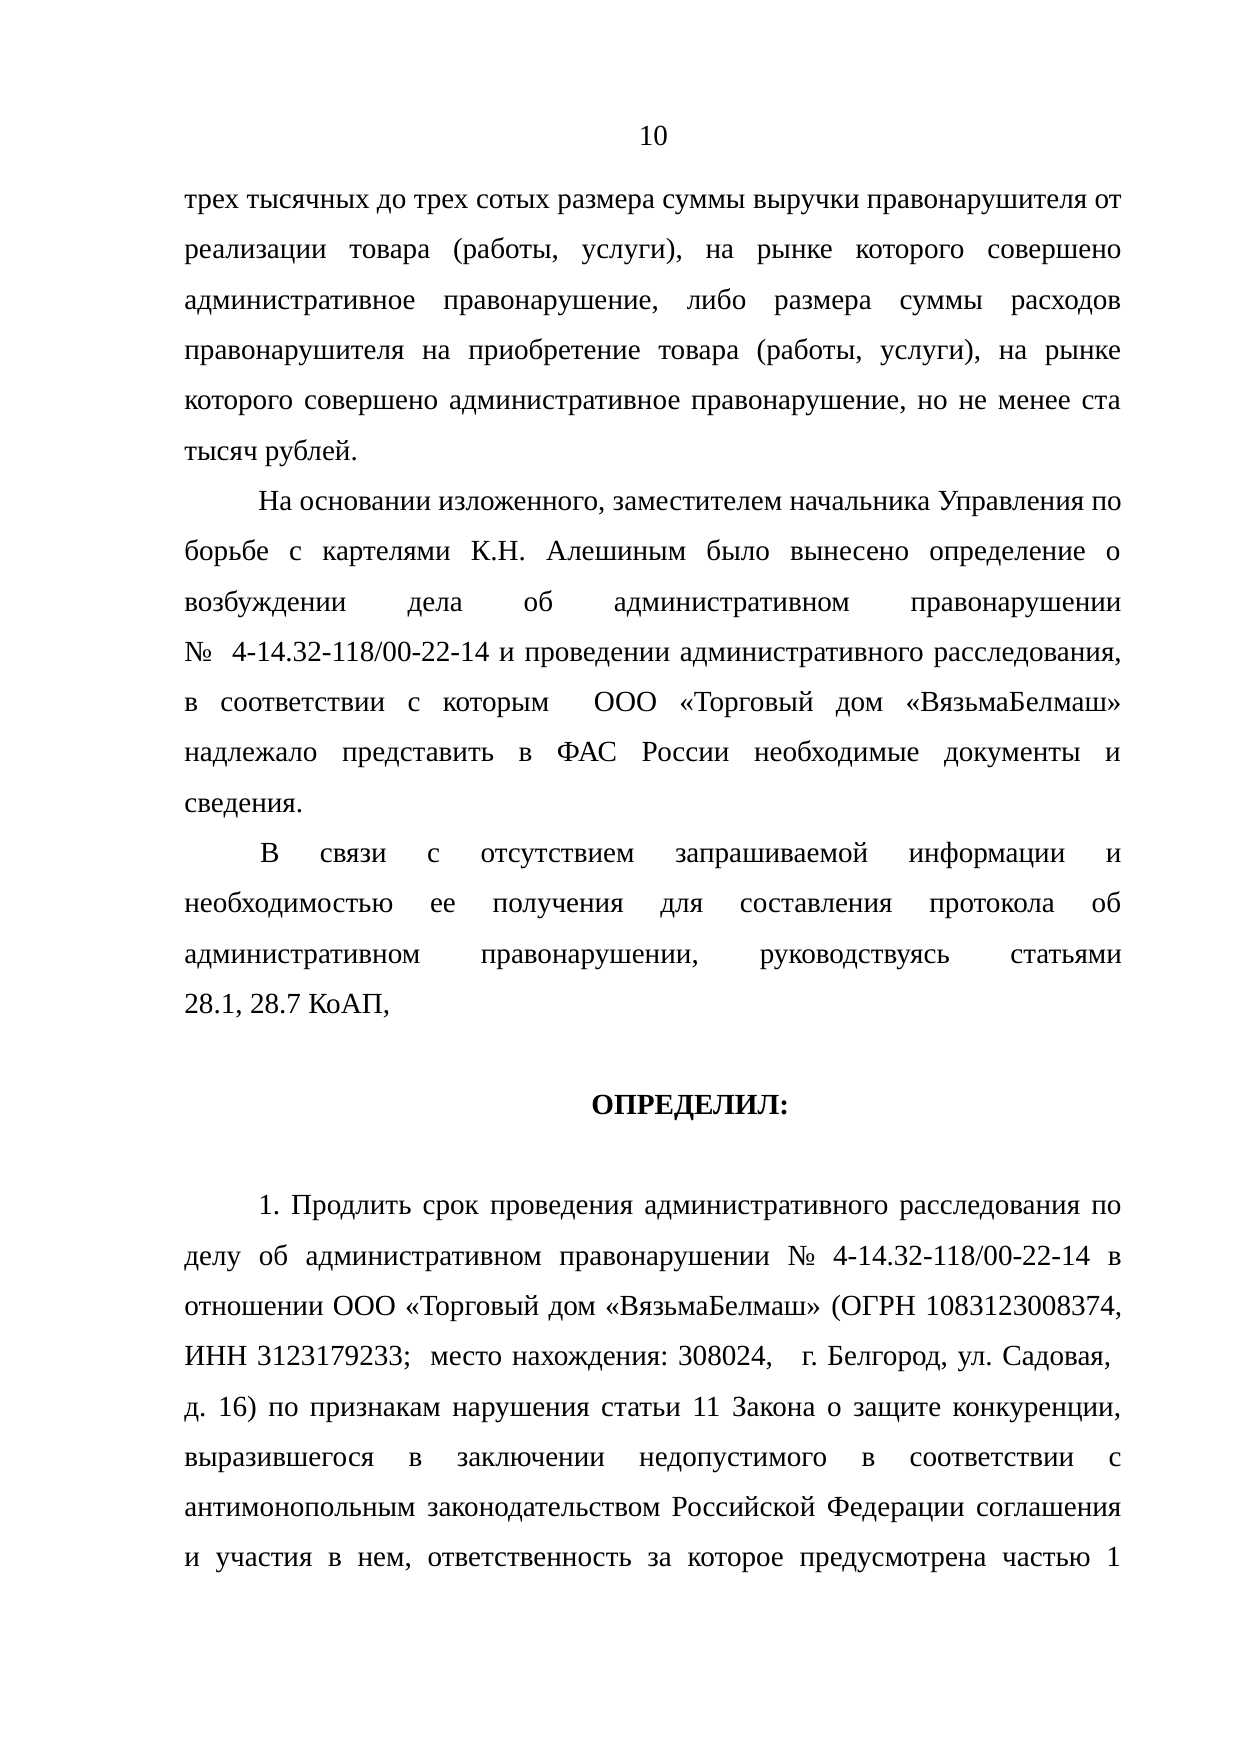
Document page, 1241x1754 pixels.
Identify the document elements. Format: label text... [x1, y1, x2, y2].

text В связи с отсутствием запрашиваемой информации и необходимостью ее получения для составления протокола об административном правонарушении, руководствуясь статьями 28.1, 28.7 КоАП, [184, 835, 1122, 1020]
text На основании изложенного, заместителем начальника Управления по борьбе с картелями К.Н. Алешиным было вынесено определение о возбуждении дела об административном правонарушении № 4-14.32-118/00-22-14 и проведении административного расследования, в соответствии с которым ООО «Торговый дом «ВязьмаБелмаш» надлежало представить в ФАС России необходимые документы и сведения. [184, 483, 1122, 818]
text 1. Продлить срок проведения административного расследования по делу об административном правонарушении № 4-14.32-118/00-22-14 в отношении ООО «Торговый дом «ВязьмаБелмаш» (ОГРН 1083123008374, ИНН 3123179233; место нахождения: 308024, г. Белгород, ул. Садовая, д. 16) по признакам нарушения статьи 11 Закона о защите конкуренции, выразившегося в заключении недопустимого в соответствии с антимонопольным законодательством Российской Федерации соглашения и участия в нем, ответственность за которое предусмотрена частью 1 [184, 1187, 1122, 1573]
text ОПРЕДЕЛИЛ: [184, 1087, 1122, 1120]
text трех тысячных до трех сотых размера суммы выручки правонарушителя от реализации товара (работы, услуги), на рынке которого совершено административное правонарушение, либо размера суммы расходов правонарушителя на приобретение товара (работы, услуги), на рынке которого совершено административное правонарушение, но не менее ста тысяч рублей. [184, 181, 1122, 466]
